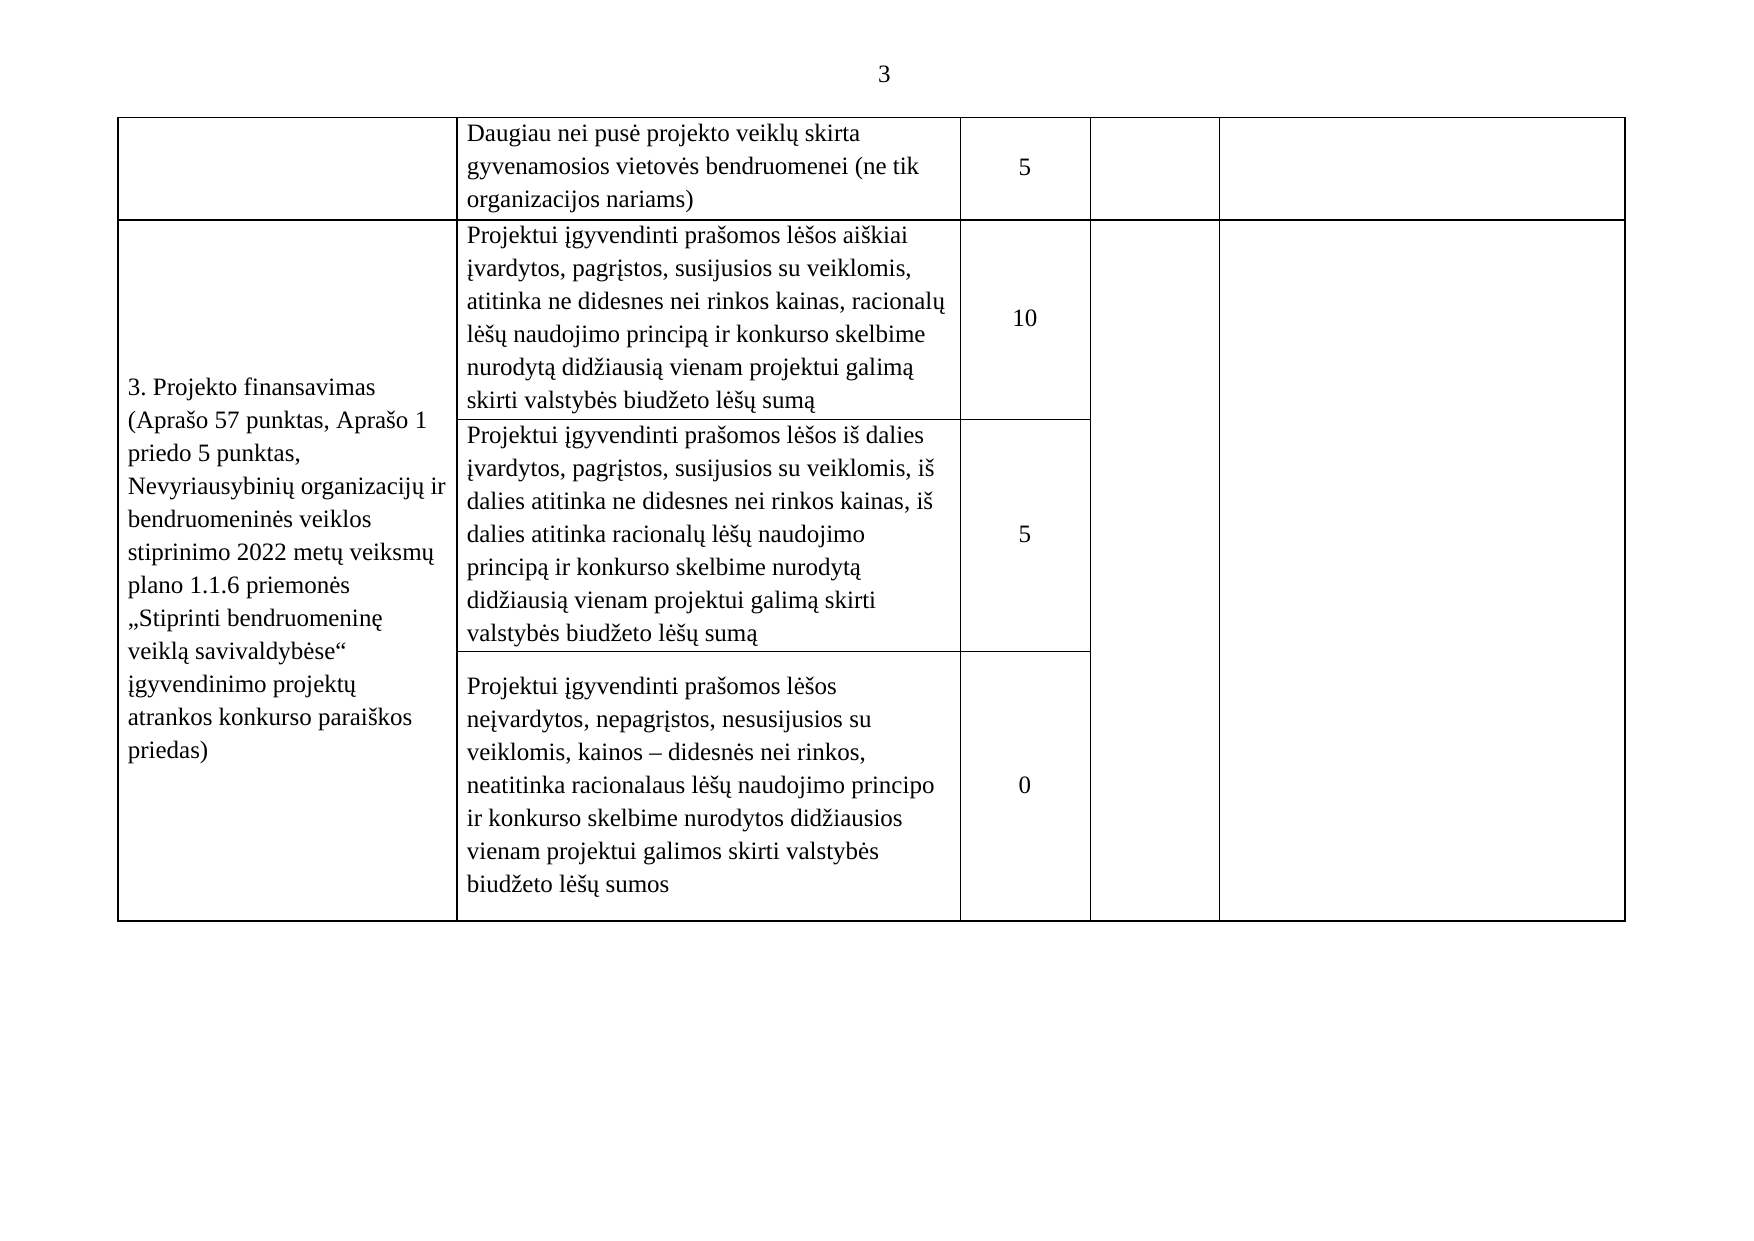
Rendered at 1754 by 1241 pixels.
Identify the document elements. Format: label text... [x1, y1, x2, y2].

table_cell [1091, 118, 1219, 219]
table_cell [1091, 221, 1219, 920]
table_cell [119, 118, 456, 219]
table_cell Projektui įgyvendinti prašomos lėšos neįvardytos, nepagrįstos, nesusijusios su veiklomis, kainos – didesnės nei rinkos, neatitinka racionalaus lėšų naudojimo principo ir konkurso skelbime nurodytos didžiausios vienam projektui galimos skirti valstybės biudžeto lėšų sumos [458, 652, 960, 920]
table_cell Daugiau nei pusė projekto veiklų skirta gyvenamosios vietovės bendruomenei (ne tik organizacijos nariams) [458, 118, 960, 219]
table_cell 5 [961, 118, 1090, 219]
table_cell Projektui įgyvendinti prašomos lėšos iš dalies įvardytos, pagrįstos, susijusios su veiklomis, iš dalies atitinka ne didesnes nei rinkos kainas, iš dalies atitinka racionalų lėšų naudojimo principą ir konkurso skelbime nurodytą didžiausią vienam projektui galimą skirti valstybės biudžeto lėšų sumą [458, 420, 960, 651]
table_cell 10 [961, 221, 1090, 418]
table_cell 5 [961, 420, 1090, 651]
table_cell 0 [961, 652, 1090, 920]
table_cell [1220, 221, 1624, 920]
table_cell [1220, 118, 1624, 219]
table_cell Projektui įgyvendinti prašomos lėšos aiškiai įvardytos, pagrįstos, susijusios su veiklomis, atitinka ne didesnes nei rinkos kainas, racionalų lėšų naudojimo principą ir konkurso skelbime nurodytą didžiausią vienam projektui galimą skirti valstybės biudžeto lėšų sumą [458, 221, 960, 418]
table_cell 3. Projekto finansavimas (Aprašo 57 punktas, Aprašo 1 priedo 5 punktas, Nevyriausybinių organizacijų ir bendruomeninės veiklos stiprinimo 2022 metų veiksmų plano 1.1.6 priemonės „Stiprinti bendruomeninę veiklą savivaldybėse“ įgyvendinimo projektų atrankos konkurso paraiškos priedas) [119, 221, 456, 920]
